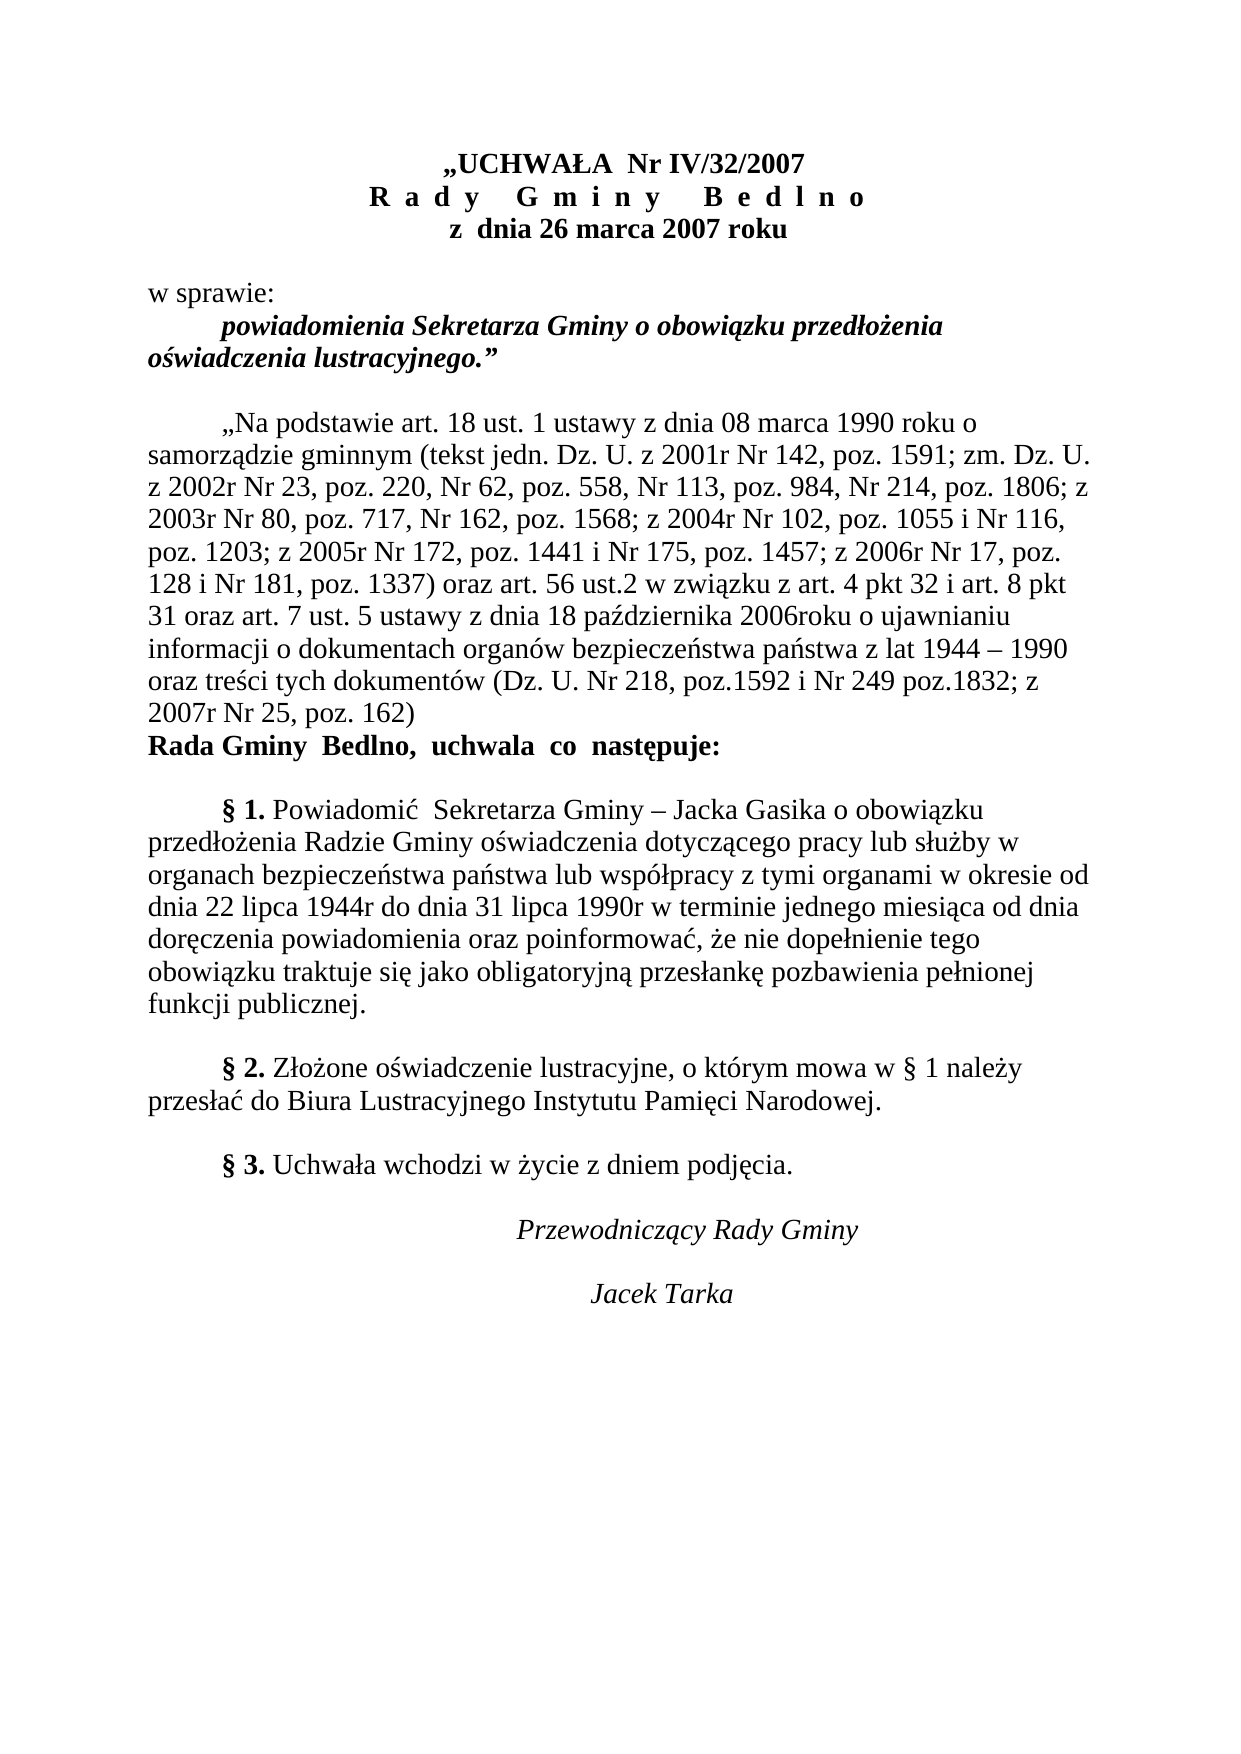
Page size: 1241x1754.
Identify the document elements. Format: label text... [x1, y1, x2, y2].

text § 2. Złożone oświadczenie lustracyjne, o którym mowa w § 1 należy przesłać do Biura Lustracyjnego Instytutu Pamięci Narodowej. [148, 1052, 1092, 1116]
text z dnia 26 marca 2007 roku [148, 212, 1092, 244]
text „Na podstawie art. 18 ust. 1 ustawy z dnia 08 marca 1990 roku o samorządzie gminnym (tekst jedn. Dz. U. z 2001r Nr 142, poz. 1591; zm. Dz. U. z 2002r Nr 23, poz. 220, Nr 62, poz. 558, Nr 113, poz. 984, Nr 214, poz. 1806; z 2003r Nr 80, poz. 717, Nr 162, poz. 1568; z 2004r Nr 102, poz. 1055 i Nr 116, poz. 1203; z 2005r Nr 172, poz. 1441 i Nr 175, poz. 1457; z 2006r Nr 17, poz. 128 i Nr 181, poz. 1337) oraz art. 56 ust.2 w związku z art. 4 pkt 32 i art. 8 pkt 31 oraz art. 7 ust. 5 ustawy z dnia 18 października 2006roku o ujawnianiu informacji o dokumentach organów bezpieczeństwa państwa z lat 1944 – 1990 oraz treści tych dokumentów (Dz. U. Nr 218, poz.1592 i Nr 249 poz.1832; z 2007r Nr 25, poz. 162) [148, 406, 1092, 729]
text powiadomienia Sekretarza Gminy o obowiązku przedłożenia oświadczenia lustracyjnego.” [148, 309, 1092, 374]
text „UCHWAŁA Nr IV/32/2007 [369, 148, 1092, 180]
text Przewodniczący Rady Gminy [148, 1213, 1092, 1246]
text Rada Gminy Bedlno, uchwala co następuje: [148, 729, 1092, 761]
text w sprawie: [148, 277, 1092, 309]
text § 1. Powiadomić Sekretarza Gminy – Jacka Gasika o obowiązku przedłożenia Radzie Gminy oświadczenia dotyczącego pracy lub służby w organach bezpieczeństwa państwa lub współpracy z tymi organami w okresie od dnia 22 lipca 1944r do dnia 31 lipca 1990r w terminie jednego miesiąca od dnia doręczenia powiadomienia oraz poinformować, że nie dopełnienie tego obowiązku traktuje się jako obligatoryjną przesłankę pozbawienia pełnionej funkcji publicznej. [148, 793, 1092, 1019]
text R a d y G m i n y B e d l n o [148, 180, 1092, 212]
text Jacek Tarka [148, 1278, 1092, 1310]
text § 3. Uchwała wchodzi w życie z dniem podjęcia. [148, 1149, 1092, 1181]
